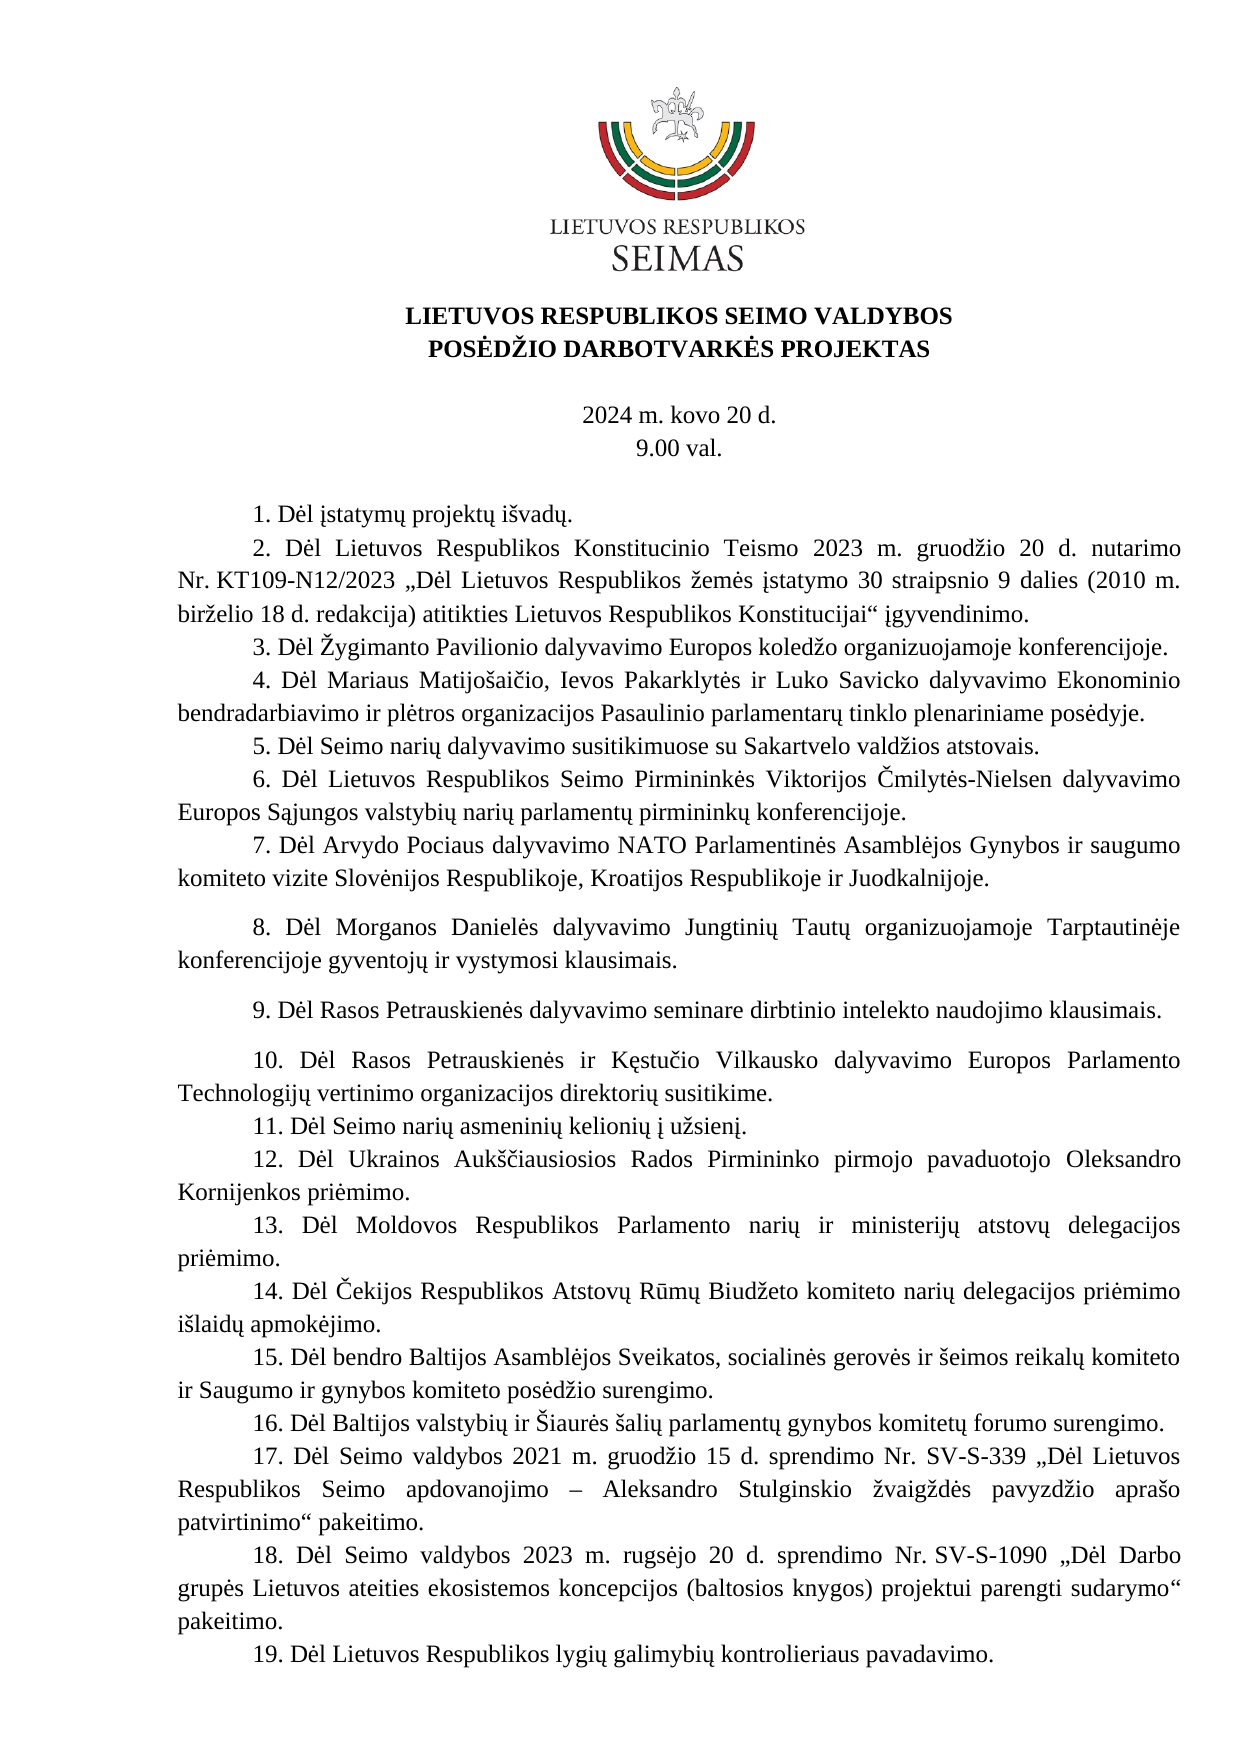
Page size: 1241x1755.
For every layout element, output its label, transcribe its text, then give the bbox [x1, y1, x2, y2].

text 19. Dėl Lietuvos Respublikos lygių galimybių kontrolieriaus pavadavimo. [177, 1639, 1181, 1668]
text 18. Dėl Seimo valdybos 2023 m. rugsėjo 20 d. sprendimo Nr. SV‑S‑1090 „Dėl Darbo grupės Lietuvos ateities ekosistemos koncepcijos (baltosios knygos) projektui parengti sudarymo“ pakeitimo. [177, 1540, 1181, 1635]
text 8. Dėl Morganos Danielės dalyvavimo Jungtinių Tautų organizuojamoje Tarptautinėje konferencijoje gyventojų ir vystymosi klausimais. [177, 912, 1181, 974]
text POSĖDŽIO DARBOTVARKĖS PROJEKTAS [177, 334, 1181, 363]
text 17. Dėl Seimo valdybos 2021 m. gruodžio 15 d. sprendimo Nr. SV-S-339 „Dėl Lietuvos Respublikos Seimo apdovanojimo – Aleksandro Stulginskio žvaigždės pavyzdžio aprašo patvirtinimo“ pakeitimo. [177, 1441, 1181, 1536]
text 7. Dėl Arvydo Pociaus dalyvavimo NATO Parlamentinės Asamblėjos Gynybos ir saugumo komiteto vizite Slovėnijos Respublikoje, Kroatijos Respublikoje ir Juodkalnijoje. [177, 830, 1181, 892]
text 10. Dėl Rasos Petrauskienės ir Kęstučio Vilkausko dalyvavimo Europos Parlamento Technologijų vertinimo organizacijos direktorių susitikime. [177, 1045, 1181, 1107]
text 11. Dėl Seimo narių asmeninių kelionių į užsienį. [177, 1111, 1181, 1140]
text 6. Dėl Lietuvos Respublikos Seimo Pirmininkės Viktorijos Čmilytės-Nielsen dalyvavimo Europos Sąjungos valstybių narių parlamentų pirmininkų konferencijoje. [177, 764, 1181, 826]
text 1. Dėl įstatymų projektų išvadų. [177, 499, 1181, 528]
text LIETUVOS RESPUBLIKOS SEIMO VALDYBOS [177, 301, 1181, 330]
text 4. Dėl Mariaus Matijošaičio, Ievos Pakarklytės ir Luko Savicko dalyvavimo Ekonominio bendradarbiavimo ir plėtros organizacijos Pasaulinio parlamentarų tinklo plenariniame posėdyje. [177, 665, 1181, 726]
text 14. Dėl Čekijos Respublikos Atstovų Rūmų Biudžeto komiteto narių delegacijos priėmimo išlaidų apmokėjimo. [177, 1276, 1181, 1338]
text 9. Dėl Rasos Petrauskienės dalyvavimo seminare dirbtinio intelekto naudojimo klausimais. [177, 995, 1181, 1024]
text 13. Dėl Moldovos Respublikos Parlamento narių ir ministerijų atstovų delegacijos priėmimo. [177, 1210, 1181, 1272]
text 9.00 val. [177, 433, 1181, 462]
text 5. Dėl Seimo narių dalyvavimo susitikimuose su Sakartvelo valdžios atstovais. [177, 731, 1181, 759]
text 2024 m. kovo 20 d. [177, 401, 1181, 429]
text 3. Dėl Žygimanto Pavilionio dalyvavimo Europos koledžo organizuojamoje konferencijoje. [177, 632, 1181, 660]
text 15. Dėl bendro Baltijos Asamblėjos Sveikatos, socialinės gerovės ir šeimos reikalų komiteto ir Saugumo ir gynybos komiteto posėdžio surengimo. [177, 1342, 1181, 1404]
text 12. Dėl Ukrainos Aukščiausiosios Rados Pirmininko pirmojo pavaduotojo Oleksandro Kornijenkos priėmimo. [177, 1144, 1181, 1206]
text 2. Dėl Lietuvos Respublikos Konstitucinio Teismo 2023 m. gruodžio 20 d. nutarimo Nr. KT109-N12/2023 „Dėl Lietuvos Respublikos žemės įstatymo 30 straipsnio 9 dalies (2010 m. birželio 18 d. redakcija) atitikties Lietuvos Respublikos Konstitucijai“ įgyvendinimo. [177, 533, 1181, 627]
text 16. Dėl Baltijos valstybių ir Šiaurės šalių parlamentų gynybos komitetų forumo surengimo. [177, 1408, 1181, 1437]
